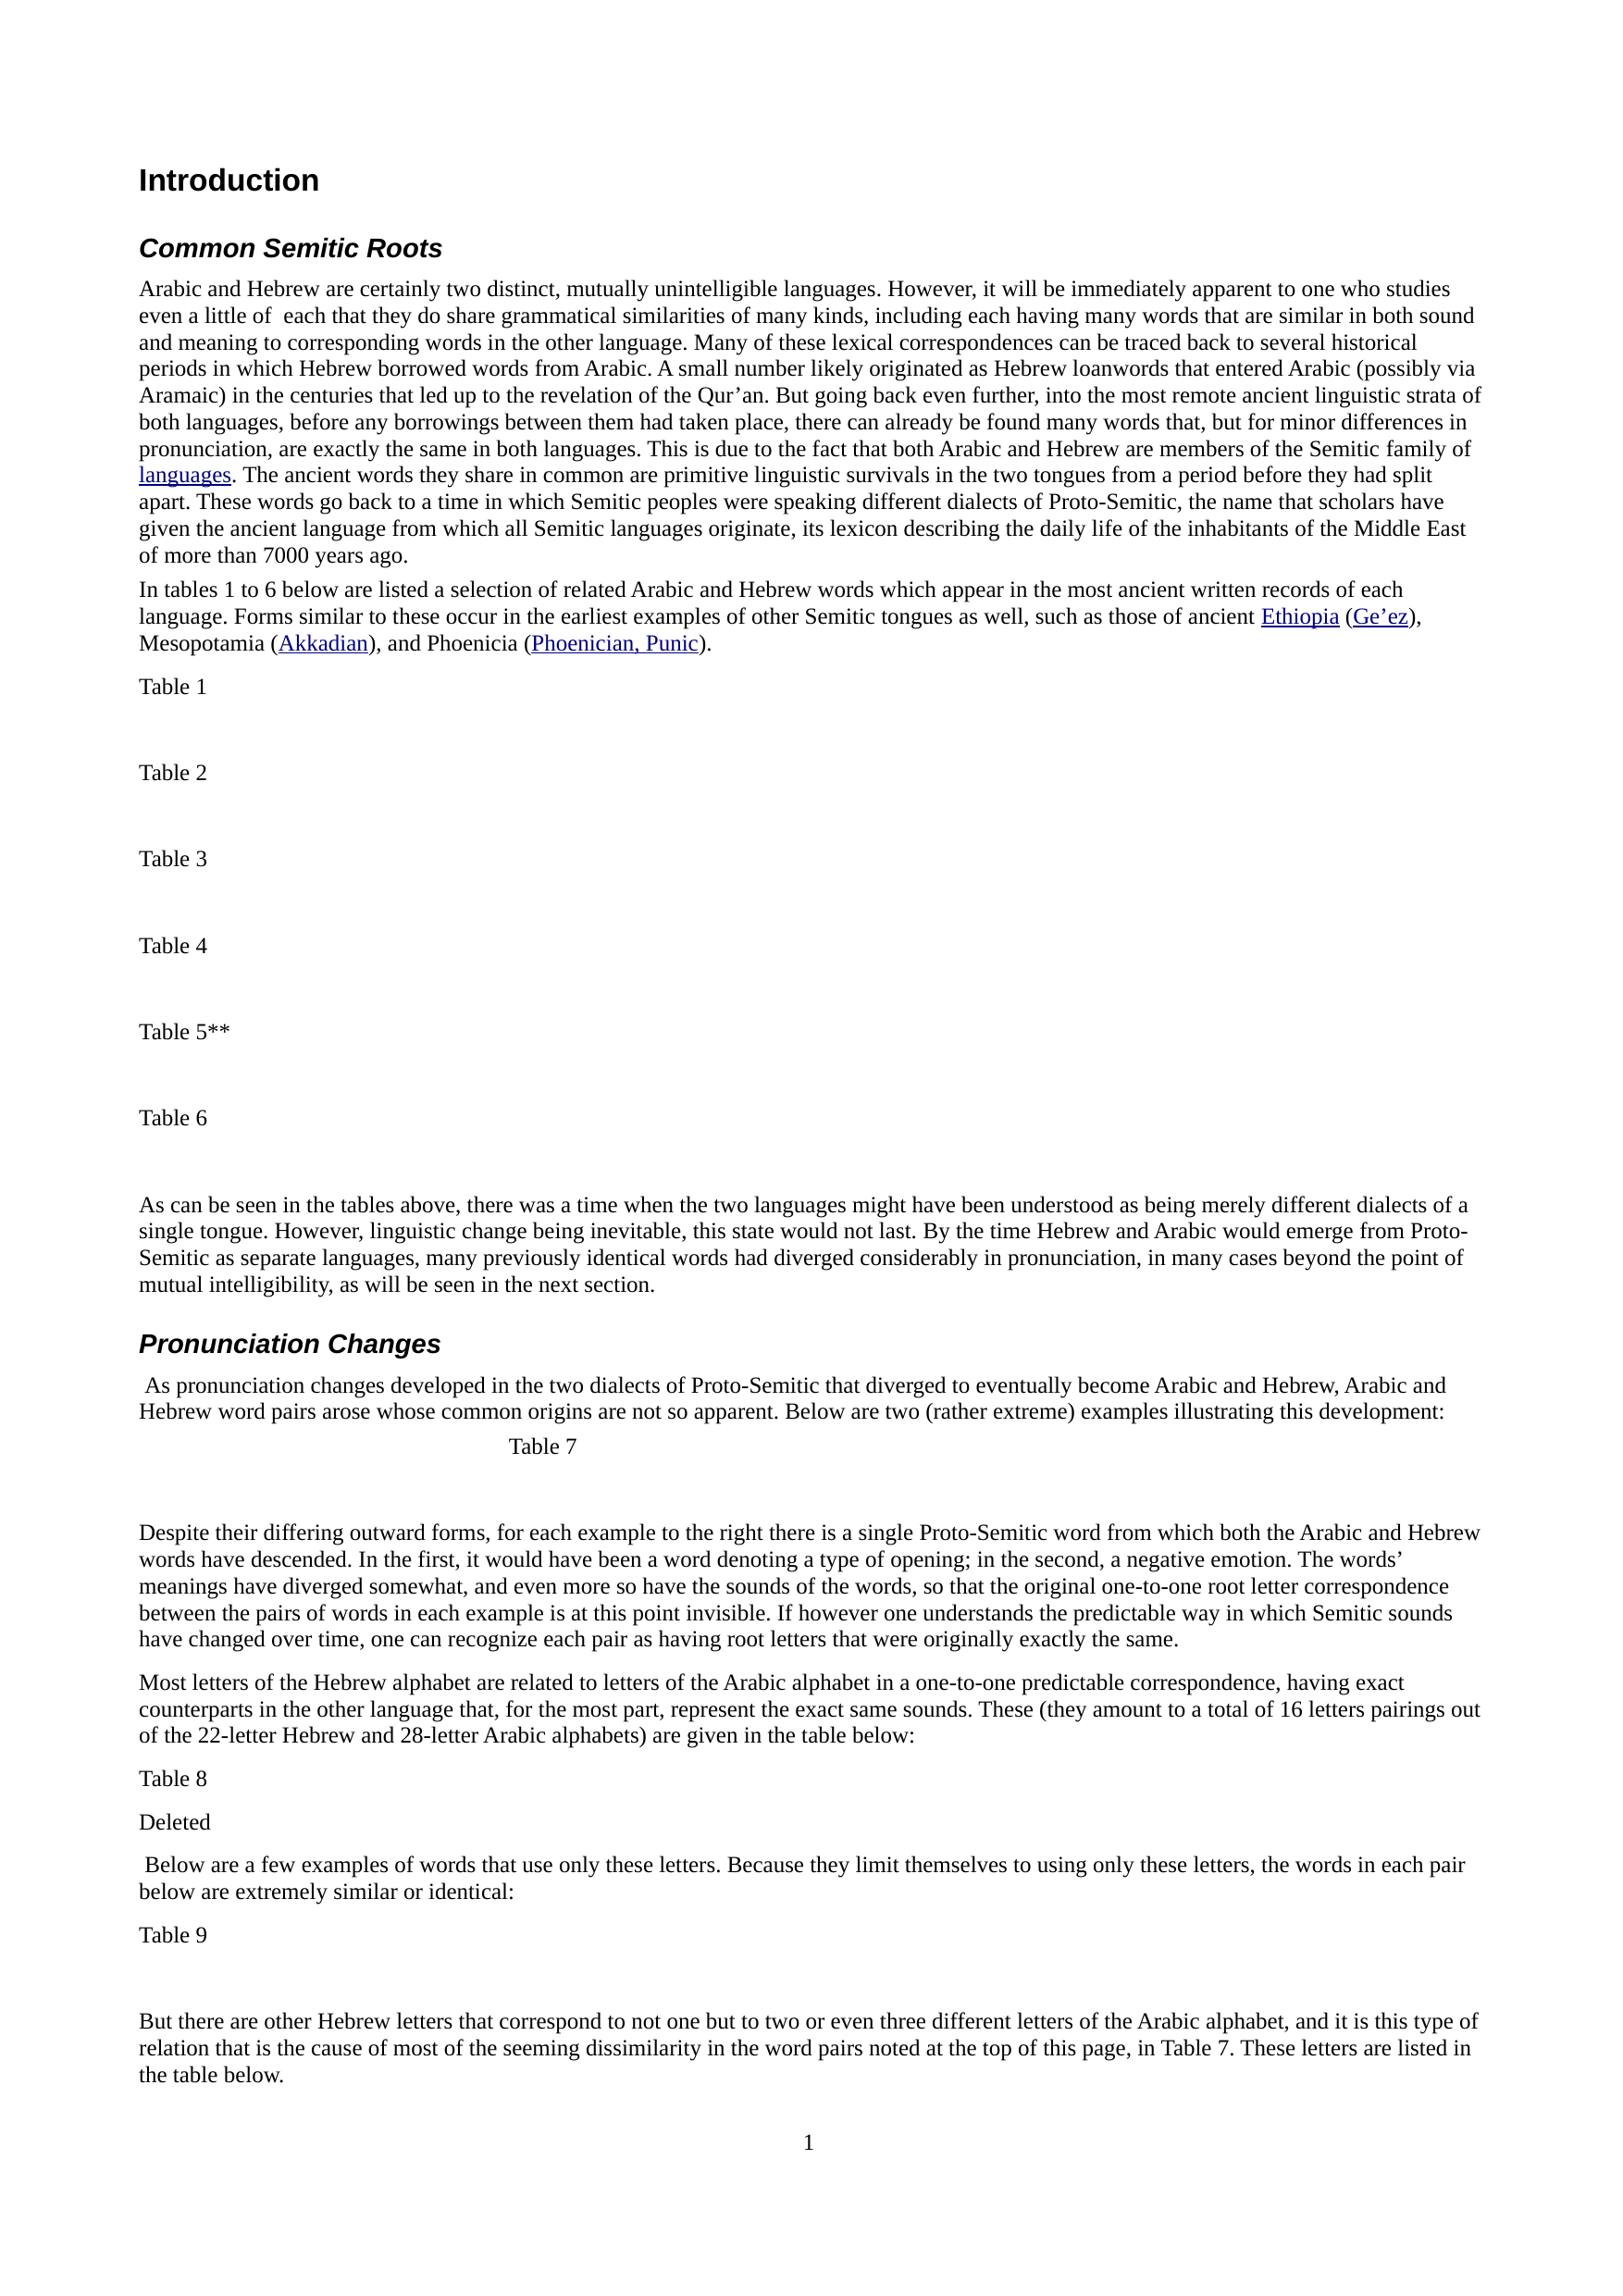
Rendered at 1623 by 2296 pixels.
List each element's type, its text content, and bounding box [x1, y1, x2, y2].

text Table 5** [139, 1018, 1484, 1045]
text Table 8 [139, 1765, 1484, 1792]
text Arabic and Hebrew are certainly two distinct, mutually unintelligible languages. However, it will be immediately apparent to one who studies even a little of each that they do share grammatical similarities of many kinds, including each having many words that are similar in both sound and meaning to corresponding words in the other language. Many of these lexical correspondences can be traced back to several historical periods in which Hebrew borrowed words from Arabic. A small number likely originated as Hebrew loanwords that entered Arabic (possibly via Aramaic) in the centuries that led up to the revelation of the Qur’an. But going back even further, into the most remote ancient linguistic strata of both languages, before any borrowings between them had taken place, there can already be found many words that, but for minor differences in pronunciation, are exactly the same in both languages. This is due to the fact that both Arabic and Hebrew are members of the Semitic family of languages. The ancient words they share in common are primitive linguistic survivals in the two tongues from a period before they had split apart. These words go back to a time in which Semitic peoples were speaking different dialects of Proto-Semitic, the name that scholars have given the ancient language from which all Semitic languages originate, its lexicon describing the daily life of the inhabitants of the Middle East of more than 7000 years ago. [139, 275, 1484, 567]
text Below are a few examples of words that use only these letters. Because they limit themselves to using only these letters, the words in each pair below are extremely similar or identical: [139, 1852, 1484, 1905]
subtitle Common Semitic Roots [139, 232, 1484, 264]
text Table 9 [139, 1921, 1484, 1948]
subtitle Pronunciation Changes [139, 1329, 1484, 1359]
text Table 3 [139, 845, 1484, 872]
text Table 6 [139, 1104, 1484, 1131]
text In tables 1 to 6 below are listed a selection of related Arabic and Hebrew words which appear in the most ancient written records of each language. Forms similar to these occur in the earliest examples of other Semitic tongues as well, such as those of ancient Ethiopia (Ge’ez), Mesopotamia (Akkadian), and Phoenicia (Phoenician, Punic). [139, 576, 1484, 656]
text Table 1 [139, 673, 1484, 699]
text As can be seen in the tables above, there was a time when the two languages might have been understood as being merely different dialects of a single tongue. However, linguistic change being inevitable, this state would not last. By the time Hebrew and Arabic would emerge from Proto-Semitic as separate languages, many previously identical words had diverged considerably in pronunciation, in many cases beyond the point of mutual intelligibility, as will be seen in the next section. [139, 1191, 1484, 1297]
subtitle Introduction [139, 162, 1484, 198]
text As pronunciation changes developed in the two dialects of Proto-Semitic that diverged to eventually become Arabic and Hebrew, Arabic and Hebrew word pairs arose whose common origins are not so apparent. Below are two (rather extreme) examples illustrating this development: [139, 1371, 1484, 1424]
text But there are other Hebrew letters that correspond to not one but to two or even three different letters of the Arabic alphabet, and it is this type of relation that is the cause of most of the seeming dissimilarity in the word pairs noted at the top of this page, in Table 7. These letters are listed in the table below. [139, 2007, 1484, 2088]
text Table 7 [139, 1433, 1484, 1459]
text Despite their differing outward forms, for each example to the right there is a single Proto-Semitic word from which both the Arabic and Hebrew words have descended. In the first, it would have been a word denoting a type of opening; in the second, a negative emotion. The words’ meanings have diverged somewhat, and even more so have the sounds of the words, so that the original one-to-one root letter correspondence between the pairs of words in each example is at this point invisible. If however one understands the predictable way in which Semitic sounds have changed over time, one can recognize each pair as having root letters that were originally exactly the same. [139, 1519, 1484, 1652]
text Table 2 [139, 759, 1484, 786]
text Most letters of the Hebrew alphabet are related to letters of the Arabic alphabet in a one-to-one predictable correspondence, having exact counterparts in the other language that, for the most part, represent the exact same sounds. These (they amount to a total of 16 letters pairings out of the 22-letter Hebrew and 28-letter Arabic alphabets) are given in the table below: [139, 1669, 1484, 1748]
text Table 4 [139, 932, 1484, 958]
text Deleted [139, 1808, 1484, 1835]
